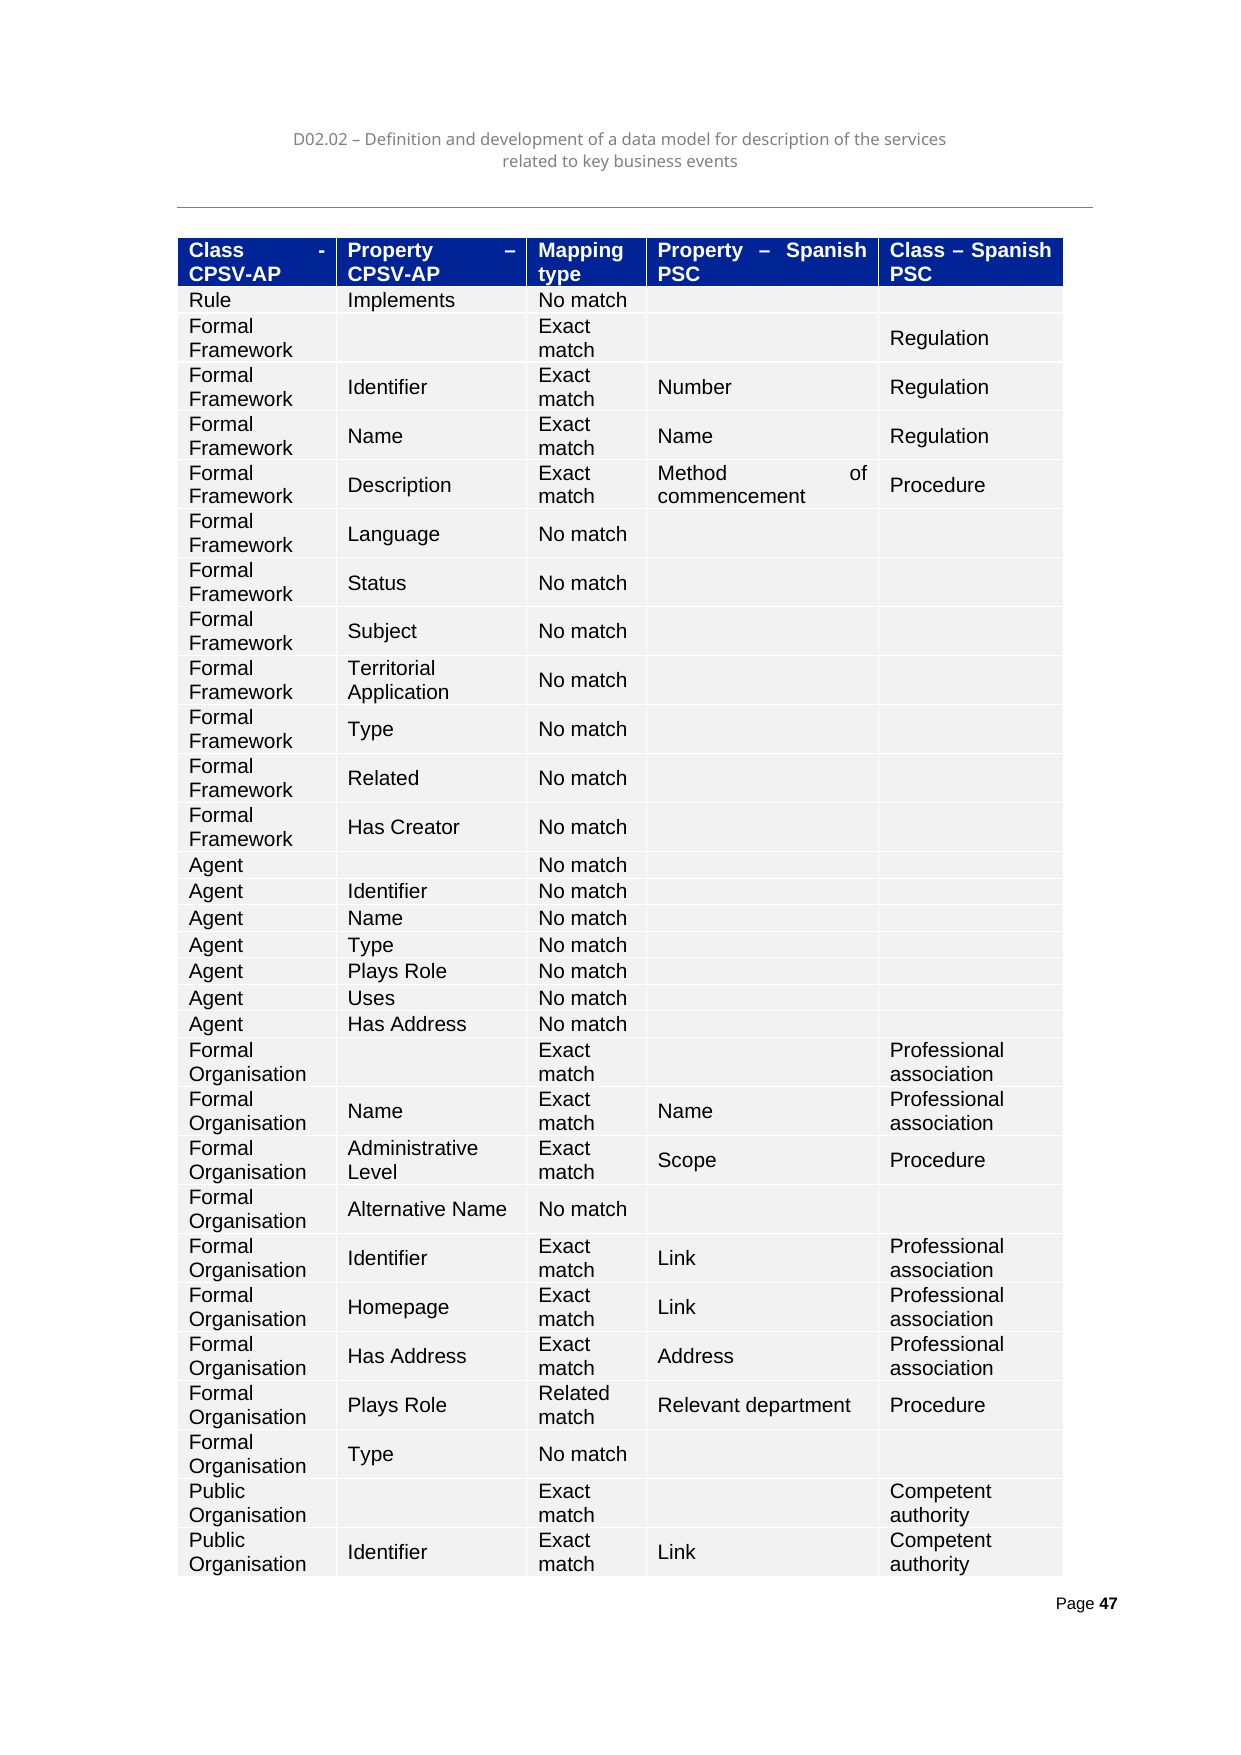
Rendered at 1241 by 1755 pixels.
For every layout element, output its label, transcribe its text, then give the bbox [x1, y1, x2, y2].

table_cell [879, 905, 1063, 931]
table_cell Exact match [527, 1087, 646, 1135]
table_cell [647, 705, 878, 753]
table_cell Professional association [879, 1087, 1063, 1135]
table_cell [879, 985, 1063, 1010]
table_cell [879, 1011, 1063, 1037]
table_cell Identifier [337, 1234, 526, 1282]
table_cell [647, 803, 878, 851]
table_cell Formal Organisation [178, 1136, 336, 1184]
table_cell Plays Role [337, 1381, 526, 1429]
table_cell [337, 1479, 526, 1527]
table_cell [647, 754, 878, 802]
table_cell Formal Framework [178, 314, 336, 361]
table_cell No match [527, 803, 646, 851]
table_cell Formal Framework [178, 363, 336, 410]
table_cell Exact match [527, 1479, 646, 1527]
table_cell Regulation [879, 314, 1063, 361]
table_cell [647, 607, 878, 655]
table_cell Formal Framework [178, 558, 336, 606]
table_cell Address [647, 1332, 878, 1380]
table_cell Type [337, 705, 526, 753]
table_cell Exact match [527, 1332, 646, 1380]
table_cell Plays Role [337, 958, 526, 984]
table_cell [647, 932, 878, 957]
table_cell [879, 1430, 1063, 1478]
table_cell Related match [527, 1381, 646, 1429]
table_cell Professional association [879, 1283, 1063, 1331]
table_cell Territorial Application [337, 656, 526, 704]
table_cell [879, 607, 1063, 655]
table_cell [879, 852, 1063, 878]
table_cell Agent [178, 905, 336, 931]
table_cell Name [337, 411, 526, 459]
table_cell Has Creator [337, 803, 526, 851]
table_cell Formal Organisation [178, 1381, 336, 1429]
table_cell [647, 1479, 878, 1527]
table_cell [647, 314, 878, 361]
table_cell Identifier [337, 363, 526, 410]
table_cell Implements [337, 287, 526, 312]
table_cell [647, 958, 878, 984]
table_header Mapping type [527, 238, 646, 286]
table_cell Formal Organisation [178, 1087, 336, 1135]
table_cell Has Address [337, 1332, 526, 1380]
table_cell Competent authority [879, 1479, 1063, 1527]
table_cell Public Organisation [178, 1528, 336, 1576]
table_cell [647, 1038, 878, 1086]
table_cell Name [647, 1087, 878, 1135]
table_cell Formal Framework [178, 509, 336, 557]
table_cell Homepage [337, 1283, 526, 1331]
table_cell [879, 705, 1063, 753]
table_cell No match [527, 932, 646, 957]
table_header Property – Spanish PSC [647, 238, 878, 286]
table_cell Procedure [879, 1136, 1063, 1184]
table_cell [879, 1185, 1063, 1233]
table_cell Exact match [527, 314, 646, 361]
table_cell Alternative Name [337, 1185, 526, 1233]
table_cell [879, 287, 1063, 312]
table_cell Regulation [879, 363, 1063, 410]
table_cell No match [527, 754, 646, 802]
table_cell [879, 958, 1063, 984]
table_cell [647, 905, 878, 931]
table_cell Agent [178, 1011, 336, 1037]
table_cell Relevant department [647, 1381, 878, 1429]
table_cell [879, 803, 1063, 851]
table_cell [337, 1038, 526, 1086]
table_cell [647, 509, 878, 557]
table_cell Agent [178, 932, 336, 957]
table_cell Formal Organisation [178, 1038, 336, 1086]
table_cell Formal Framework [178, 656, 336, 704]
table_cell Description [337, 460, 526, 508]
table_header Class - CPSV-AP [178, 238, 336, 286]
table_cell Name [337, 1087, 526, 1135]
table_cell [879, 932, 1063, 957]
table_cell Exact match [527, 1234, 646, 1282]
table_cell Related [337, 754, 526, 802]
table_cell Formal Organisation [178, 1185, 336, 1233]
table_cell Exact match [527, 1136, 646, 1184]
table_cell Agent [178, 852, 336, 878]
table_cell Link [647, 1283, 878, 1331]
table_cell Status [337, 558, 526, 606]
table_cell [647, 287, 878, 312]
table_cell No match [527, 985, 646, 1010]
table_cell [337, 852, 526, 878]
table_cell Formal Framework [178, 411, 336, 459]
table_cell Subject [337, 607, 526, 655]
table_cell [647, 852, 878, 878]
table_cell Exact match [527, 411, 646, 459]
table_cell [879, 879, 1063, 904]
table_cell Formal Framework [178, 754, 336, 802]
table_cell Formal Organisation [178, 1283, 336, 1331]
table_cell Type [337, 932, 526, 957]
table_cell No match [527, 852, 646, 878]
table_cell Exact match [527, 363, 646, 410]
table_cell No match [527, 607, 646, 655]
table_cell Formal Organisation [178, 1332, 336, 1380]
table_cell No match [527, 287, 646, 312]
table_cell Regulation [879, 411, 1063, 459]
table_cell Identifier [337, 1528, 526, 1576]
table_cell Identifier [337, 879, 526, 904]
table_cell Agent [178, 958, 336, 984]
table_cell Exact match [527, 460, 646, 508]
table_cell No match [527, 656, 646, 704]
table_cell Agent [178, 879, 336, 904]
table_cell Link [647, 1234, 878, 1282]
table_cell Has Address [337, 1011, 526, 1037]
table_cell Professional association [879, 1234, 1063, 1282]
table_cell Agent [178, 985, 336, 1010]
table_cell Type [337, 1430, 526, 1478]
table_cell Method of commencement [647, 460, 878, 508]
table_cell [647, 1011, 878, 1037]
table_cell No match [527, 879, 646, 904]
table_cell Rule [178, 287, 336, 312]
table_cell No match [527, 1011, 646, 1037]
table_cell No match [527, 705, 646, 753]
table_cell Name [647, 411, 878, 459]
table_cell Procedure [879, 1381, 1063, 1429]
table_header Class – Spanish PSC [879, 238, 1063, 286]
table_cell Formal Organisation [178, 1430, 336, 1478]
table_cell Exact match [527, 1283, 646, 1331]
table_cell Formal Organisation [178, 1234, 336, 1282]
table_cell Scope [647, 1136, 878, 1184]
table_cell Formal Framework [178, 705, 336, 753]
table_cell No match [527, 1185, 646, 1233]
table_cell [647, 1430, 878, 1478]
table_cell Name [337, 905, 526, 931]
table_cell Procedure [879, 460, 1063, 508]
table_cell Formal Framework [178, 803, 336, 851]
table_cell No match [527, 958, 646, 984]
table_cell No match [527, 905, 646, 931]
table_cell No match [527, 1430, 646, 1478]
table_cell [879, 754, 1063, 802]
table_cell [647, 558, 878, 606]
table_cell [879, 558, 1063, 606]
table_cell No match [527, 509, 646, 557]
table_cell Number [647, 363, 878, 410]
table_cell Professional association [879, 1332, 1063, 1380]
table_cell No match [527, 558, 646, 606]
table_cell Link [647, 1528, 878, 1576]
table_cell Uses [337, 985, 526, 1010]
table_cell Formal Framework [178, 460, 336, 508]
table_cell Competent authority [879, 1528, 1063, 1576]
table_cell [647, 656, 878, 704]
table_cell Professional association [879, 1038, 1063, 1086]
table_cell Public Organisation [178, 1479, 336, 1527]
table_cell Administrative Level [337, 1136, 526, 1184]
table_cell [337, 314, 526, 361]
table_cell [879, 509, 1063, 557]
table_cell Exact match [527, 1528, 646, 1576]
table_cell Language [337, 509, 526, 557]
table_cell Formal Framework [178, 607, 336, 655]
table_cell [647, 985, 878, 1010]
table_cell Exact match [527, 1038, 646, 1086]
table_cell [647, 879, 878, 904]
table_cell [647, 1185, 878, 1233]
table_cell [879, 656, 1063, 704]
table_header Property – CPSV-AP [337, 238, 526, 286]
